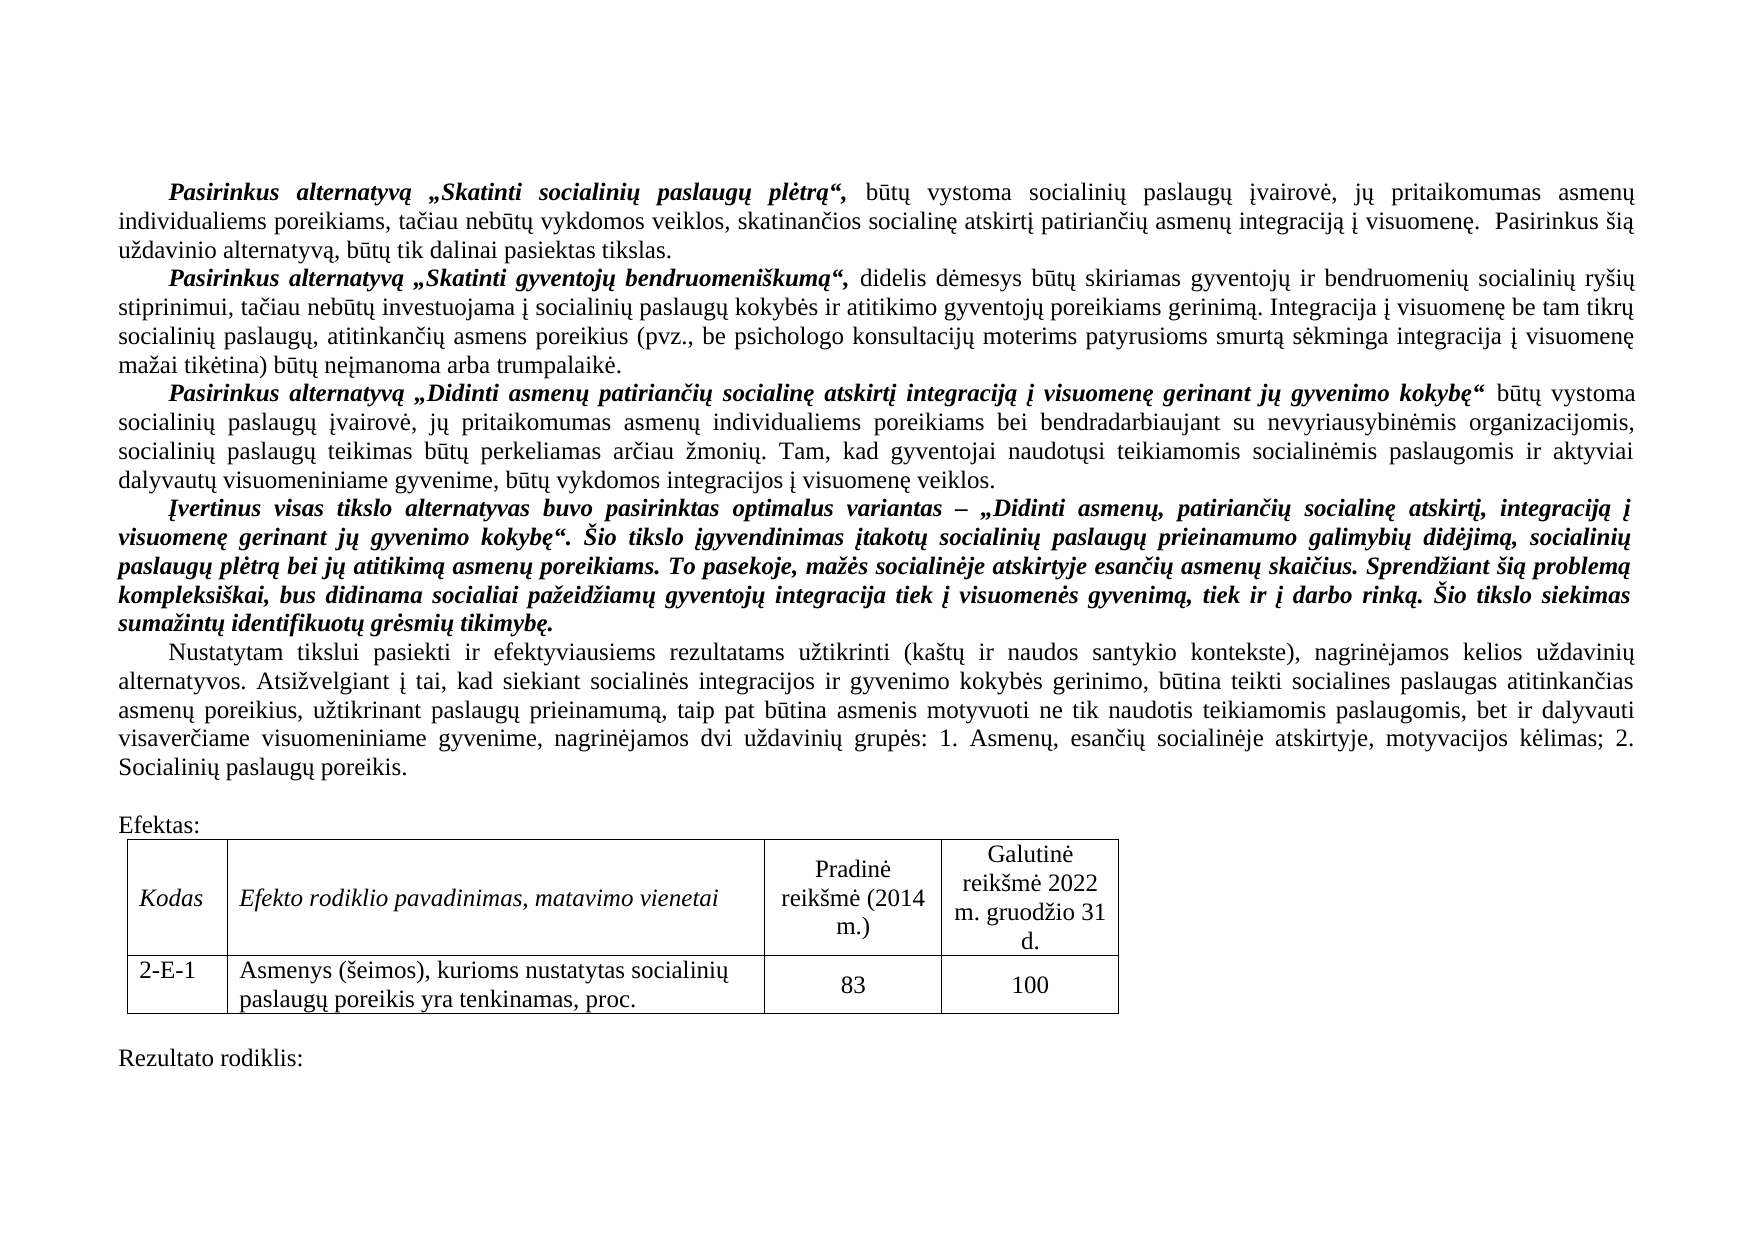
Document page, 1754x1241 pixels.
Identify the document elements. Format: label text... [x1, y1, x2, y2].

text Rezultato rodiklis: [118, 1043, 1636, 1072]
table_cell 2-E-1 [128, 956, 227, 1013]
table_header Efekto rodiklio pavadinimas, matavimo vienetai [228, 840, 764, 954]
table_header Pradinė reikšmė (2014 m.) [765, 840, 941, 954]
text Nustatytam tikslui pasiekti ir efektyviausiems rezultatams užtikrinti (kaštų ir naudos santykio kontekste), nagrinėjamos kelios uždavinių alternatyvos. Atsižvelgiant į tai, kad siekiant socialinės integracijos ir gyvenimo kokybės gerinimo, būtina teikti socialines paslaugas atitinkančias asmenų poreikius, užtikrinant paslaugų prieinamumą, taip pat būtina asmenis motyvuoti ne tik naudotis teikiamomis paslaugomis, bet ir dalyvauti visaverčiame visuomeniniame gyvenime, nagrinėjamos dvi uždavinių grupės: 1. Asmenų, esančių socialinėje atskirtyje, motyvacijos kėlimas; 2. Socialinių paslaugų poreikis. [118, 637, 1636, 781]
table_cell Asmenys (šeimos), kurioms nustatytas socialinių paslaugų poreikis yra tenkinamas, proc. [228, 956, 764, 1013]
text Efektas: [118, 810, 1636, 838]
table_cell 83 [765, 956, 941, 1013]
table_cell 100 [942, 956, 1118, 1013]
text Įvertinus visas tikslo alternatyvas buvo pasirinktas optimalus variantas – „Didinti asmenų, patiriančių socialinę atskirtį, integraciją į visuomenę gerinant jų gyvenimo kokybę“. Šio tikslo įgyvendinimas įtakotų socialinių paslaugų prieinamumo galimybių didėjimą, socialinių paslaugų plėtrą bei jų atitikimą asmenų poreikiams. To pasekoje, mažės socialinėje atskirtyje esančių asmenų skaičius. Sprendžiant šią problemą kompleksiškai, bus didinama socialiai pažeidžiamų gyventojų integracija tiek į visuomenės gyvenimą, tiek ir į darbo rinką. Šio tikslo siekimas sumažintų identifikuotų grėsmių tikimybę. [118, 493, 1636, 637]
table_header Galutinė reikšmė 2022 m. gruodžio 31 d. [942, 840, 1118, 954]
text Pasirinkus alternatyvą „Skatinti socialinių paslaugų plėtrą“, būtų vystoma socialinių paslaugų įvairovė, jų pritaikomumas asmenų individualiems poreikiams, tačiau nebūtų vykdomos veiklos, skatinančios socialinę atskirtį patiriančių asmenų integraciją į visuomenę. Pasirinkus šią uždavinio alternatyvą, būtų tik dalinai pasiektas tikslas. [118, 177, 1636, 263]
table_header Kodas [128, 840, 227, 954]
text Pasirinkus alternatyvą „Skatinti gyventojų bendruomeniškumą“, didelis dėmesys būtų skiriamas gyventojų ir bendruomenių socialinių ryšių stiprinimui, tačiau nebūtų investuojama į socialinių paslaugų kokybės ir atitikimo gyventojų poreikiams gerinimą. Integracija į visuomenę be tam tikrų socialinių paslaugų, atitinkančių asmens poreikius (pvz., be psichologo konsultacijų moterims patyrusioms smurtą sėkminga integracija į visuomenę mažai tikėtina) būtų neįmanoma arba trumpalaikė. [118, 263, 1636, 378]
text Pasirinkus alternatyvą „Didinti asmenų patiriančių socialinę atskirtį integraciją į visuomenę gerinant jų gyvenimo kokybę“ būtų vystoma socialinių paslaugų įvairovė, jų pritaikomumas asmenų individualiems poreikiams bei bendradarbiaujant su nevyriausybinėmis organizacijomis, socialinių paslaugų teikimas būtų perkeliamas arčiau žmonių. Tam, kad gyventojai naudotųsi teikiamomis socialinėmis paslaugomis ir aktyviai dalyvautų visuomeniniame gyvenime, būtų vykdomos integracijos į visuomenę veiklos. [118, 378, 1636, 493]
